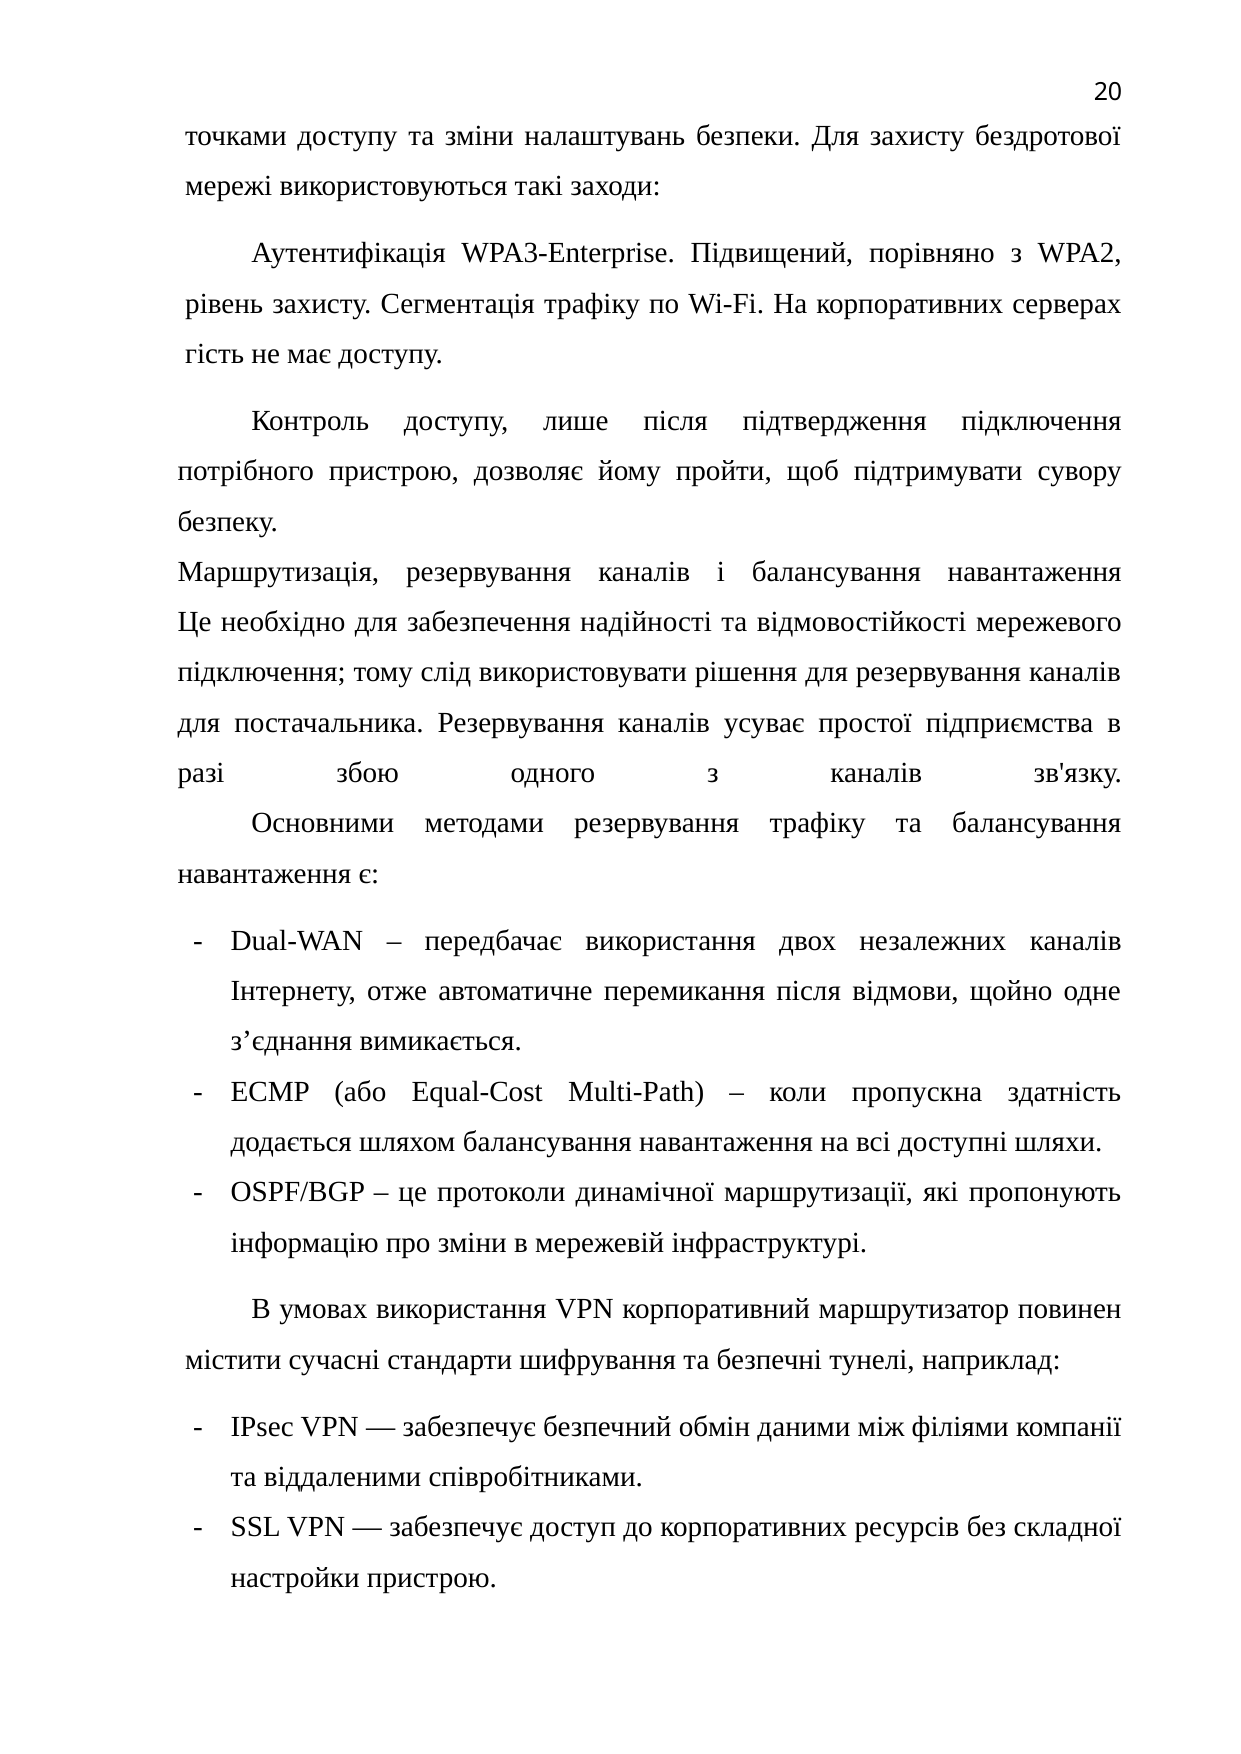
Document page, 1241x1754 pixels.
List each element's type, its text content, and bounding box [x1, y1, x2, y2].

list SSL VPN — забезпечує доступ до корпоративних ресурсів без складної настройки пристрою. [193, 1509, 1122, 1593]
text точками доступу та зміни налаштувань безпеки. Для захисту бездротової мережі використовуються такі заходи: [185, 118, 1122, 202]
text Контроль доступу, лише після підтвердження підключення потрібного пристрою, дозволяє йому пройти, щоб підтримувати сувору безпеку. Маршрутизація, резервування каналів і балансування навантаження Це необхідно для забезпечення надійності та відмовостійкості мережевого підключення; тому слід використовувати рішення для резервування каналів для постачальника. Резервування каналів усуває простої підприємства в разі збою одного з каналів зв'язку. Основними методами резервування трафіку та балансування навантаження є: [177, 403, 1122, 889]
list ECMP (або Equal-Cost Multi-Path) – коли пропускна здатність додається шляхом балансування навантаження на всі доступні шляхи. [193, 1074, 1122, 1158]
list OSPF/BGP – це протоколи динамічної маршрутизації, які пропонують інформацію про зміни в мережевій інфраструктурі. [193, 1174, 1122, 1258]
list IPsec VPN — забезпечує безпечний обмін даними між філіями компанії та віддаленими співробітниками. [193, 1409, 1122, 1493]
list Dual-WAN – передбачає використання двох незалежних каналів Інтернету, отже автоматичне перемикання після відмови, щойно одне з’єднання вимикається. [193, 923, 1122, 1057]
text В умовах використання VPN корпоративний маршрутизатор повинен містити сучасні стандарти шифрування та безпечні тунелі, наприклад: [185, 1292, 1122, 1376]
text Аутентифікація WPA3-Enterprise. Підвищений, порівняно з WPA2, рівень захисту. Сегментація трафіку по Wi-Fi. На корпоративних серверах гість не має доступу. [185, 235, 1122, 369]
